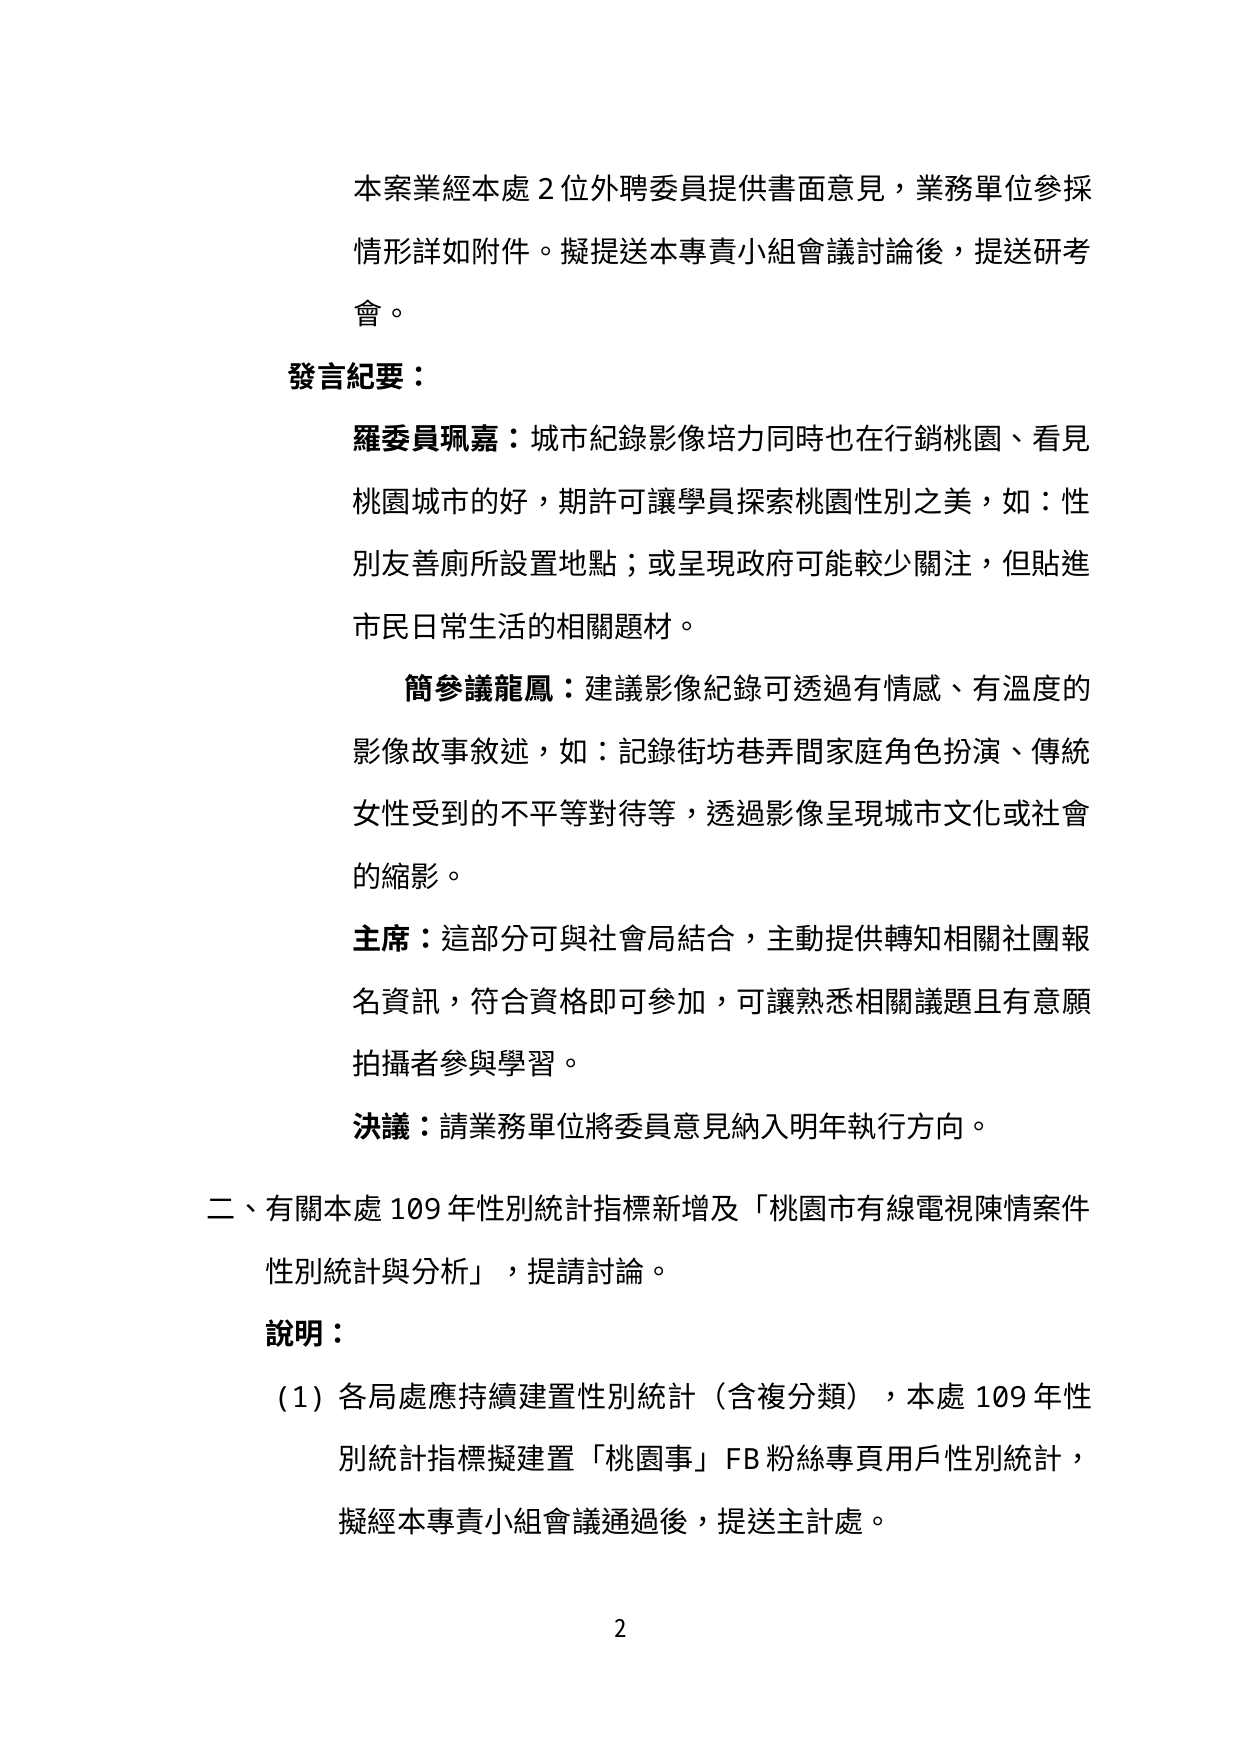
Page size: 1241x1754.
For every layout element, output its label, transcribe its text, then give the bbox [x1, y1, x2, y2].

text 羅委員珮嘉：城市紀錄影像培力同時也在行銷桃園、看見桃園城市的好，期許可讓學員探索桃園性別之美，如：性別友善廁所設置地點；或呈現政府可能較少關注，但貼進市民日常生活的相關題材。 [352, 395, 1092, 645]
text 簡參議龍鳳：建議影像紀錄可透過有情感、有溫度的影像故事敘述，如：記錄街坊巷弄間家庭角色扮演、傳統女性受到的不平等對待等，透過影像呈現城市文化或社會的縮影。 [148, 645, 1092, 895]
text 說明： [265, 1290, 1092, 1353]
text 決議：請業務單位將委員意見納入明年執行方向。 [352, 1083, 1092, 1145]
list 各局處應持續建置性別統計（含複分類），本處109年性別統計指標擬建置「桃園事」FB粉絲專頁用戶性別統計，擬經本專責小組會議通過後，提送主計處。 [274, 1353, 1092, 1540]
text 主席：這部分可與社會局結合，主動提供轉知相關社團報名資訊，符合資格即可參加，可讓熟悉相關議題且有意願拍攝者參與學習。 [352, 895, 1092, 1083]
text 發言紀要： [148, 333, 1092, 395]
text 二、有關本處109年性別統計指標新增及「桃園市有線電視陳情案件性別統計與分析」，提請討論。 [207, 1165, 1092, 1290]
text 本案業經本處2位外聘委員提供書面意見，業務單位參採情形詳如附件。擬提送本專責小組會議討論後，提送研考會。 [265, 145, 1092, 333]
